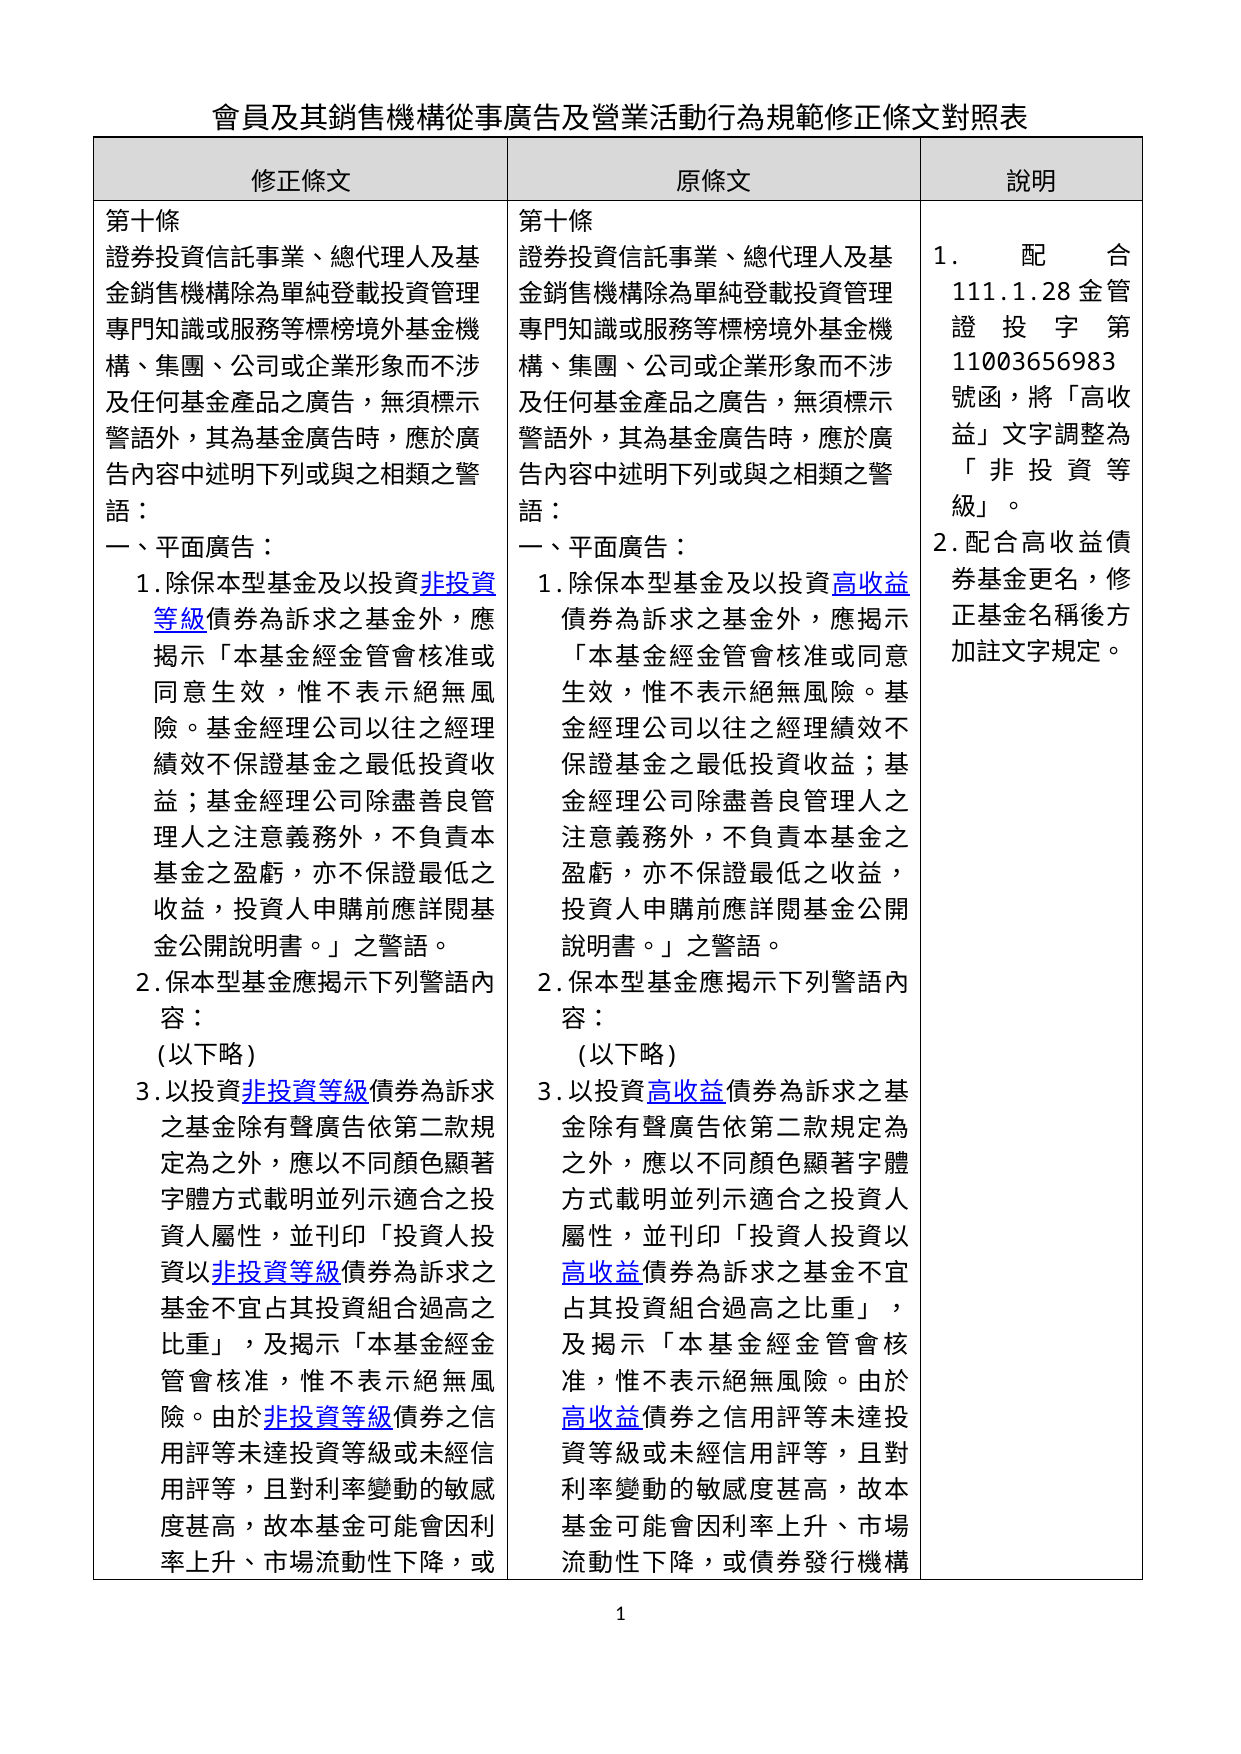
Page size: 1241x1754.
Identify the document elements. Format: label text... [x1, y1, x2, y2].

table_cell 1.配合111.1.28金管證投字第11003656983號函，將「高收益」文字調整為「非投資等級」。 2.配合高收益債券基金更名，修正基金名稱後方加註文字規定。 [921, 201, 1142, 1578]
table_header 修正條文 [94, 138, 507, 200]
table_cell 第十條 證券投資信託事業、總代理人及基金銷售機構除為單純登載投資管理專門知識或服務等標榜境外基金機構、集團、公司或企業形象而不涉及任何基金產品之廣告，無須標示警語外，其為基金廣告時，應於廣告內容中述明下列或與之相類之警語： 一、平面廣告： 1.除保本型基金及以投資非投資等級債券為訴求之基金外，應揭示「本基金經金管會核准或同意生效，惟不表示絕無風險。基金經理公司以往之經理績效不保證基金之最低投資收益；基金經理公司除盡善良管理人之注意義務外，不負責本基金之盈虧，亦不保證最低之收益，投資人申購前應詳閱基金公開說明書。」之警語。 2.保本型基金應揭示下列警語內容： (以下略) 3.以投資非投資等級債券為訴求之基金除有聲廣告依第二款規定為之外，應以不同顏色顯著字體方式載明並列示適合之投資人屬性，並刊印「投資人投資以非投資等級債券為訴求之基金不宜占其投資組合過高之比重」，及揭示「本基金經金管會核准，惟不表示絕無風險。由於非投資等級債券之信用評等未達投資等級或未經信用評等，且對利率變動的敏感度甚高，故本基金可能會因利率上升、市場流動性下降，或 [94, 201, 507, 1578]
table_header 說明 [921, 138, 1142, 200]
text 會員及其銷售機構從事廣告及營業活動行為規範修正條文對照表 [93, 94, 1146, 136]
table_cell 第十條 證券投資信託事業、總代理人及基金銷售機構除為單純登載投資管理專門知識或服務等標榜境外基金機構、集團、公司或企業形象而不涉及任何基金產品之廣告，無須標示警語外，其為基金廣告時，應於廣告內容中述明下列或與之相類之警語： 一、平面廣告： 1.除保本型基金及以投資高收益債券為訴求之基金外，應揭示「本基金經金管會核准或同意生效，惟不表示絕無風險。基金經理公司以往之經理績效不保證基金之最低投資收益；基金經理公司除盡善良管理人之注意義務外，不負責本基金之盈虧，亦不保證最低之收益，投資人申購前應詳閱基金公開說明書。」之警語。 2.保本型基金應揭示下列警語內容： (以下略) 3.以投資高收益債券為訴求之基金除有聲廣告依第二款規定為之外，應以不同顏色顯著字體方式載明並列示適合之投資人屬性，並刊印「投資人投資以高收益債券為訴求之基金不宜占其投資組合過高之比重」，及揭示「本基金經金管會核准，惟不表示絕無風險。由於高收益債券之信用評等未達投資等級或未經信用評等，且對利率變動的敏感度甚高，故本基金可能會因利率上升、市場流動性下降，或債券發行機構 [508, 201, 920, 1578]
table_header 原條文 [508, 138, 920, 200]
